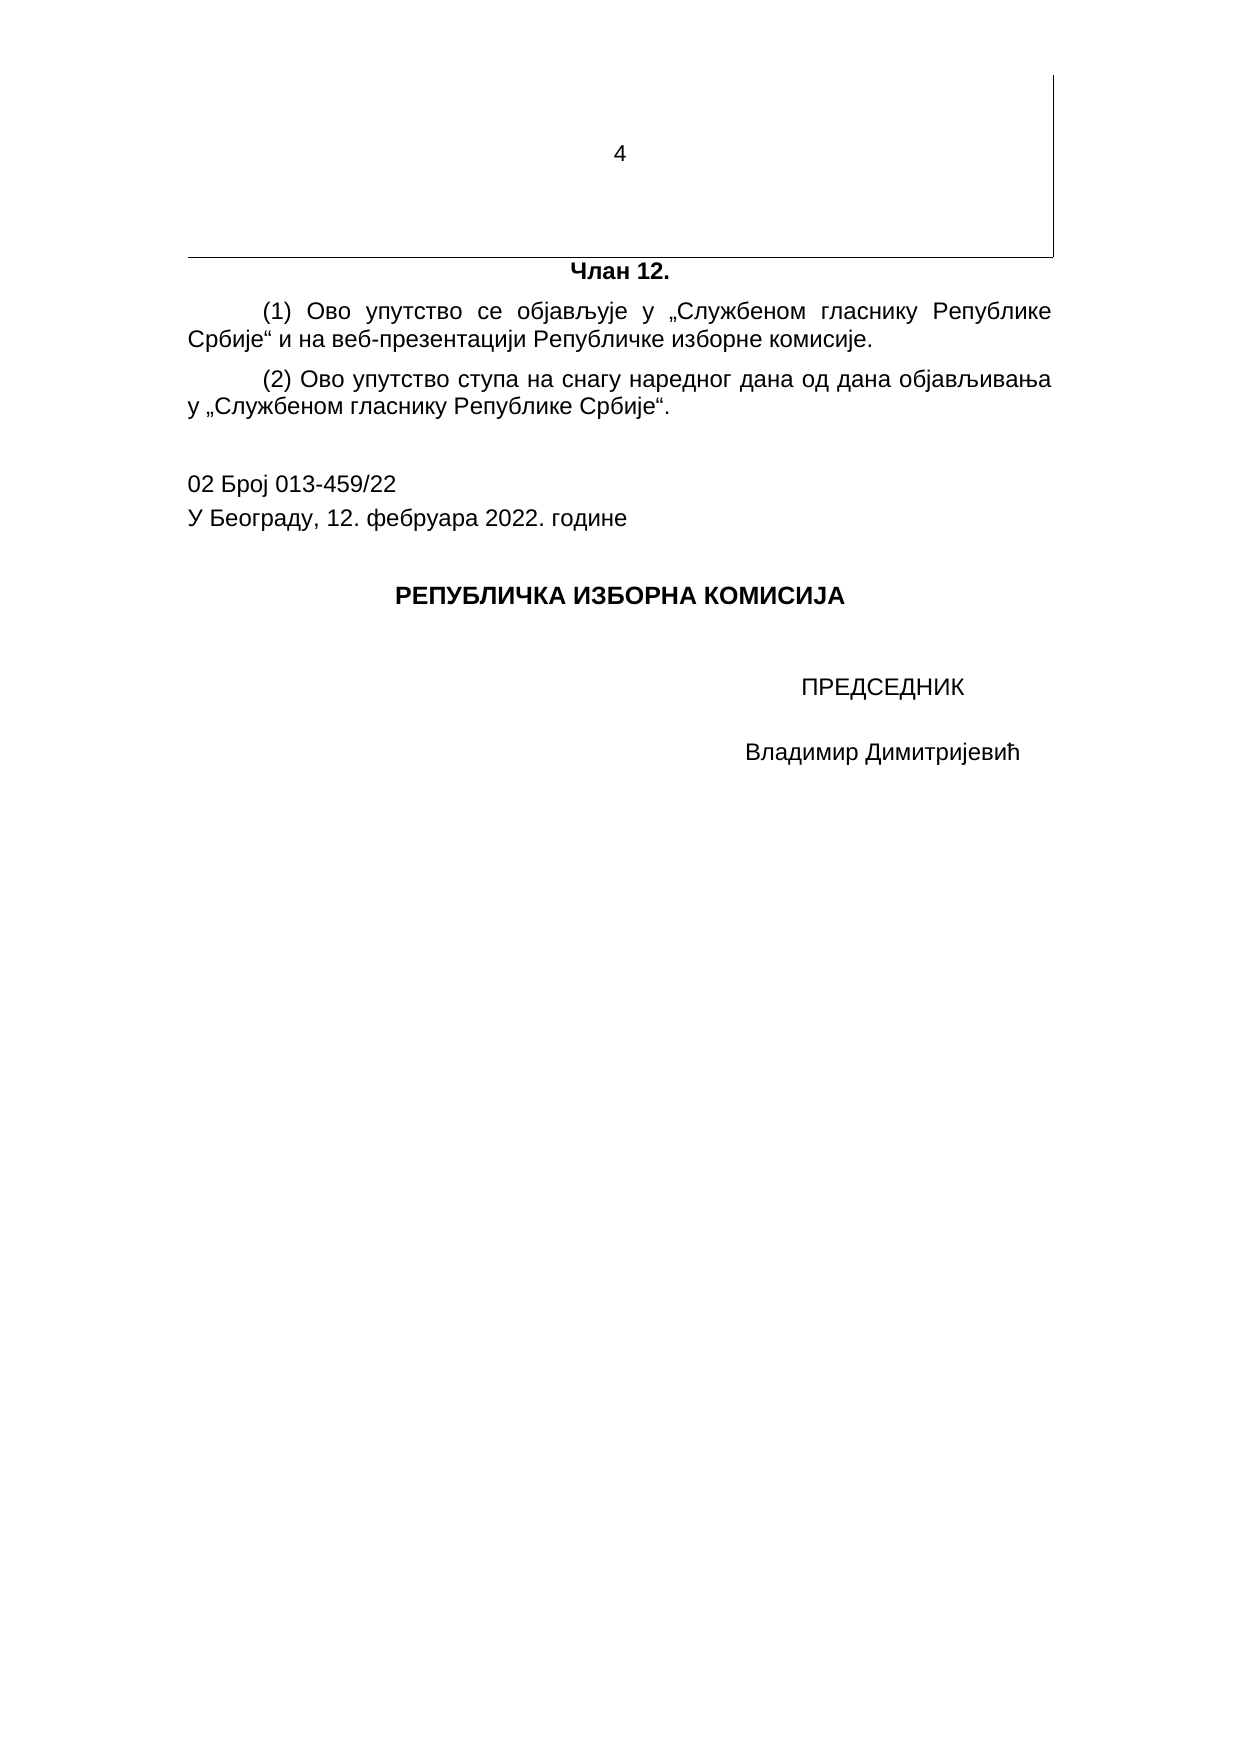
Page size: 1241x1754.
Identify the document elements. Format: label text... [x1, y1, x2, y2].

text 02 Број 013-459/22 [187, 470, 1053, 497]
text РЕПУБЛИЧКА ИЗБОРНА КОМИСИЈА [187, 581, 1053, 610]
text У Београду, 12. фебруара 2022. године [187, 504, 1053, 531]
text (2) Ово упутство ступа на снагу наредног дана од дана објављивања у „Службеном гласнику Републике Србије“. [187, 365, 1053, 420]
text Владимир Димитријевић [712, 738, 1053, 765]
text Члан 12. [187, 257, 1053, 284]
text ПРЕДСЕДНИК [712, 673, 1053, 700]
text (1) Ово упутство се објављује у „Службеном гласнику Републике Србије“ и на веб-презентацији Републичке изборне комисије. [187, 297, 1053, 352]
